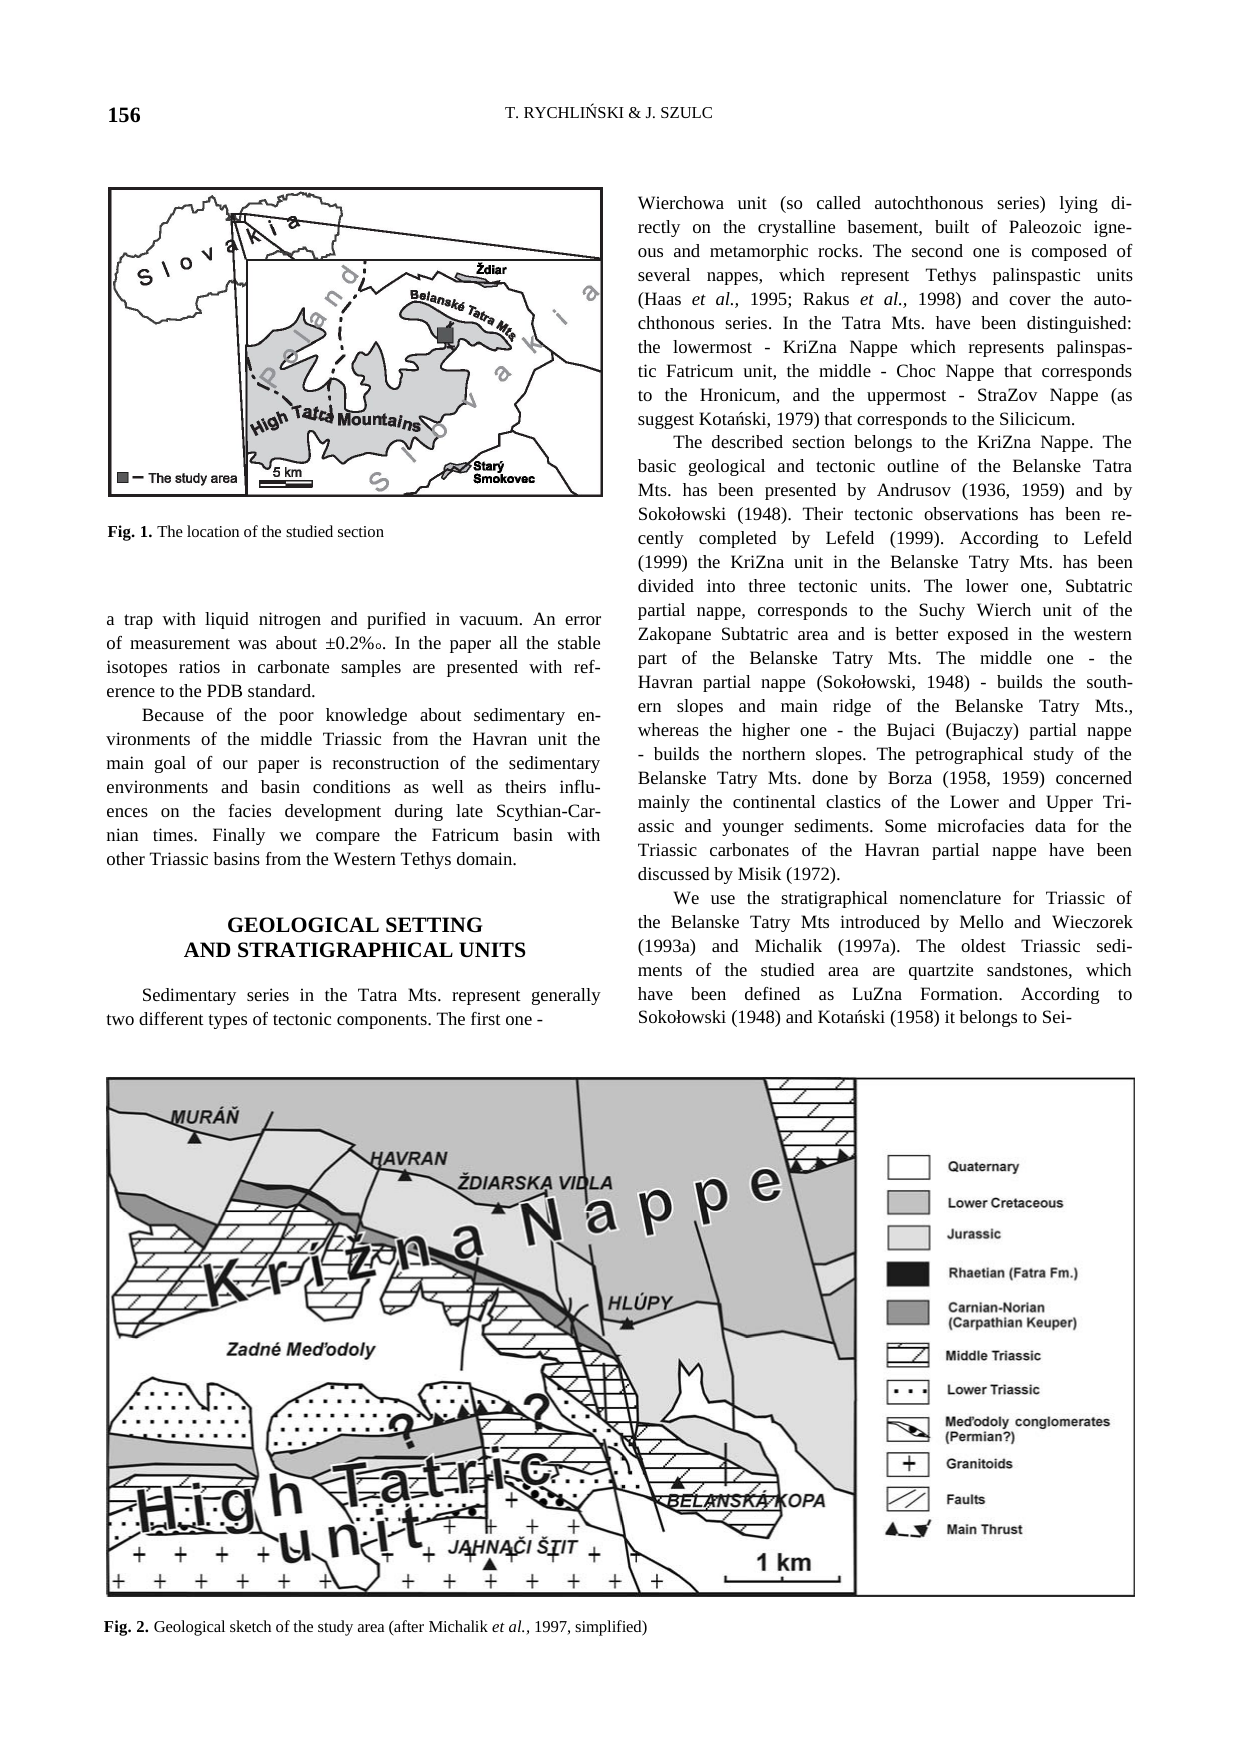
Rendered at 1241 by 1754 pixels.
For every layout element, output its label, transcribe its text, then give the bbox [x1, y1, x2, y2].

subtitle GEOLOGICAL SETTING AND STRATIGRAPHICAL UNITS [106, 913, 604, 963]
text Sedimentary series in the Tatra Mts. represent generally two different types of tectonic components. The first one - [106, 982, 602, 1030]
text 156 [107, 105, 141, 127]
text T. RYCHLIŃSKI & J. SZULC [505, 105, 713, 122]
text Because of the poor knowledge about sedimentary en- vironments of the middle Triassic from the Havran unit the main goal of our paper is reconstruction of the sedimentary environments and basin conditions as well as theirs influ- ences on the facies development during late Scythian-Car- nian times. Finally we compare the Fatricum basin with other Triassic basins from the Western Tethys domain. [106, 702, 602, 870]
text a trap with liquid nitrogen and purified in vacuum. An error of measurement was about ±0.2%o. In the paper all the stable isotopes ratios in carbonate samples are presented with ref- erence to the PDB standard. [106, 606, 602, 702]
text Wierchowa unit (so called autochthonous series) lying di- rectly on the crystalline basement, built of Paleozoic igne- ous and metamorphic rocks. The second one is composed of several nappes, which represent Tethys palinspastic units (Haas et al., 1995; Rakus et al., 1998) and cover the auto- chthonous series. In the Tatra Mts. have been distinguished: the lowermost - KriZna Nappe which represents palinspas- tic Fatricum unit, the middle - Choc Nappe that corresponds to the Hronicum, and the uppermost - StraZov Nappe (as suggest Kotański, 1979) that corresponds to the Silicicum. [638, 190, 1133, 430]
picture [108, 187, 603, 497]
picture [106, 1076, 1136, 1598]
text Fig. 2. Geological sketch of the study area (after Michalik et al., 1997, simplified) [104, 1619, 647, 1636]
text Fig. 1. The location of the studied section [107, 524, 384, 541]
text The described section belongs to the KriZna Nappe. The basic geological and tectonic outline of the Belanske Tatra Mts. has been presented by Andrusov (1936, 1959) and by Sokołowski (1948). Their tectonic observations has been re- cently completed by Lefeld (1999). According to Lefeld (1999) the KriZna unit in the Belanske Tatry Mts. has been divided into three tectonic units. The lower one, Subtatric partial nappe, corresponds to the Suchy Wierch unit of the Zakopane Subtatric area and is better exposed in the western part of the Belanske Tatry Mts. The middle one - the Havran partial nappe (Sokołowski, 1948) - builds the south- ern slopes and main ridge of the Belanske Tatry Mts., whereas the higher one - the Bujaci (Bujaczy) partial nappe - builds the northern slopes. The petrographical study of the Belanske Tatry Mts. done by Borza (1958, 1959) concerned mainly the continental clastics of the Lower and Upper Tri- assic and younger sediments. Some microfacies data for the Triassic carbonates of the Havran partial nappe have been discussed by Misik (1972). [638, 430, 1133, 885]
text We use the stratigraphical nomenclature for Triassic of the Belanske Tatry Mts introduced by Mello and Wieczorek (1993a) and Michalik (1997a). The oldest Triassic sedi- ments of the studied area are quartzite sandstones, which have been defined as LuZna Formation. According to Sokołowski (1948) and Kotański (1958) it belongs to Sei- [638, 885, 1133, 1029]
